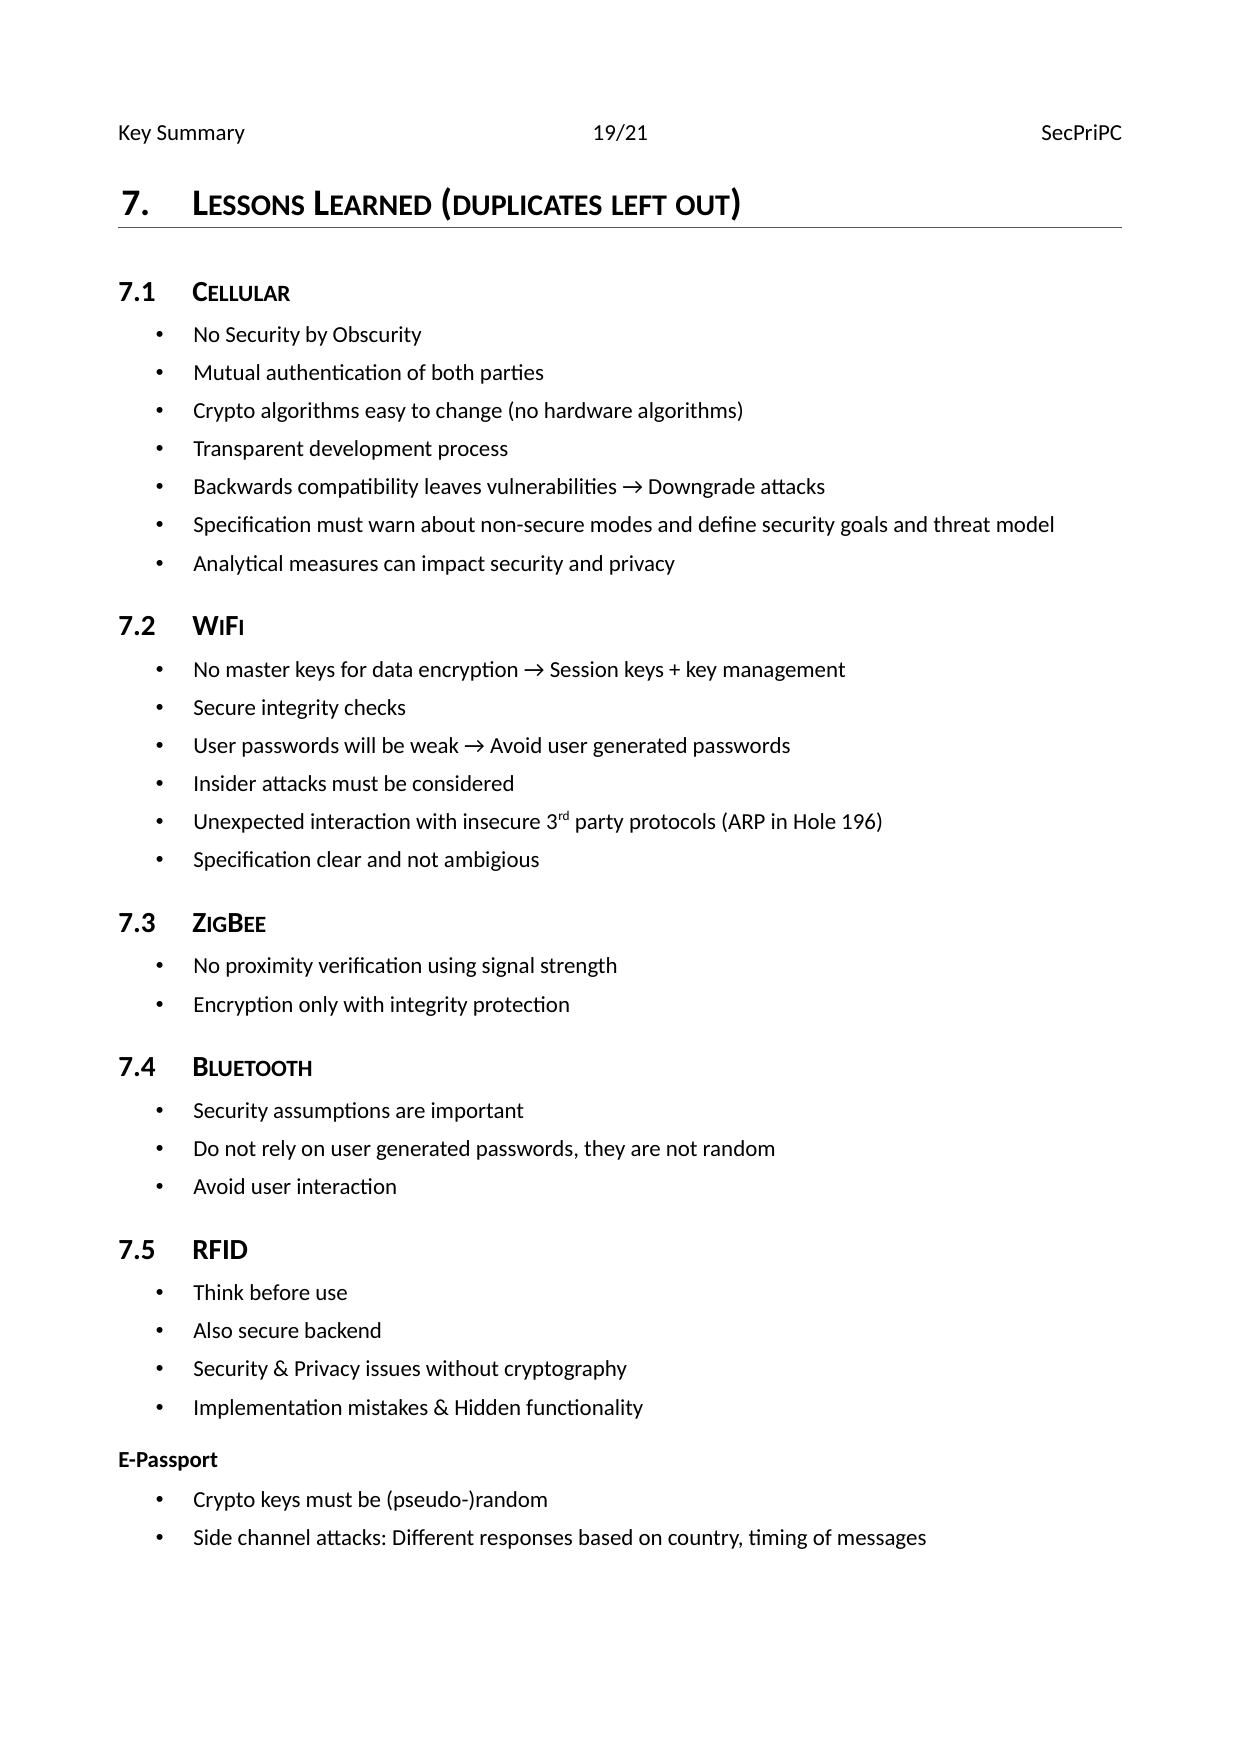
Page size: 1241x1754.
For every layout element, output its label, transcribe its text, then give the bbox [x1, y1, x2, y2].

list Avoid user interaction [156, 1172, 1122, 1200]
list No proximity verification using signal strength [156, 952, 1122, 980]
list User passwords will be weak → Avoid user generated passwords [156, 731, 1122, 759]
list Do not rely on user generated passwords, they are not random [156, 1134, 1122, 1162]
subtitle Bluetooth [118, 1048, 1122, 1084]
subtitle Lessons Learned (duplicates left out) [118, 176, 1122, 227]
subtitle ZigBee [118, 904, 1122, 940]
list Implementation mistakes & Hidden functionality [156, 1393, 1122, 1421]
list Unexpected interaction with insecure 3rd party protocols (ARP in Hole 196) [156, 807, 1122, 835]
list No Security by Obscurity [156, 320, 1122, 348]
list Mutual authentication of both parties [156, 358, 1122, 386]
list Encryption only with integrity protection [156, 990, 1122, 1018]
list Analytical measures can impact security and privacy [156, 549, 1122, 577]
list Security & Privacy issues without cryptography [156, 1354, 1122, 1383]
list Security assumptions are important [156, 1096, 1122, 1124]
list Crypto algorithms easy to change (no hardware algorithms) [156, 396, 1122, 424]
list Backwards compatibility leaves vulnerabilities → Downgrade attacks [156, 472, 1122, 501]
list Transparent development process [156, 434, 1122, 462]
list Secure integrity checks [156, 693, 1122, 721]
list Specification must warn about non-secure modes and define security goals and threat model [156, 511, 1122, 539]
subtitle E-Passport [118, 1446, 1122, 1474]
list Side channel attacks: Different responses based on country, timing of messages [156, 1523, 1122, 1552]
subtitle Cellular [118, 273, 1122, 308]
list Insider attacks must be considered [156, 769, 1122, 797]
subtitle WiFi [118, 607, 1122, 643]
list Think before use [156, 1278, 1122, 1306]
list Specification clear and not ambigious [156, 846, 1122, 873]
list Also secure backend [156, 1316, 1122, 1344]
list No master keys for data encryption → Session keys + key management [156, 655, 1122, 683]
list Crypto keys must be (pseudo-)random [156, 1485, 1122, 1513]
subtitle RFID [118, 1231, 1122, 1267]
